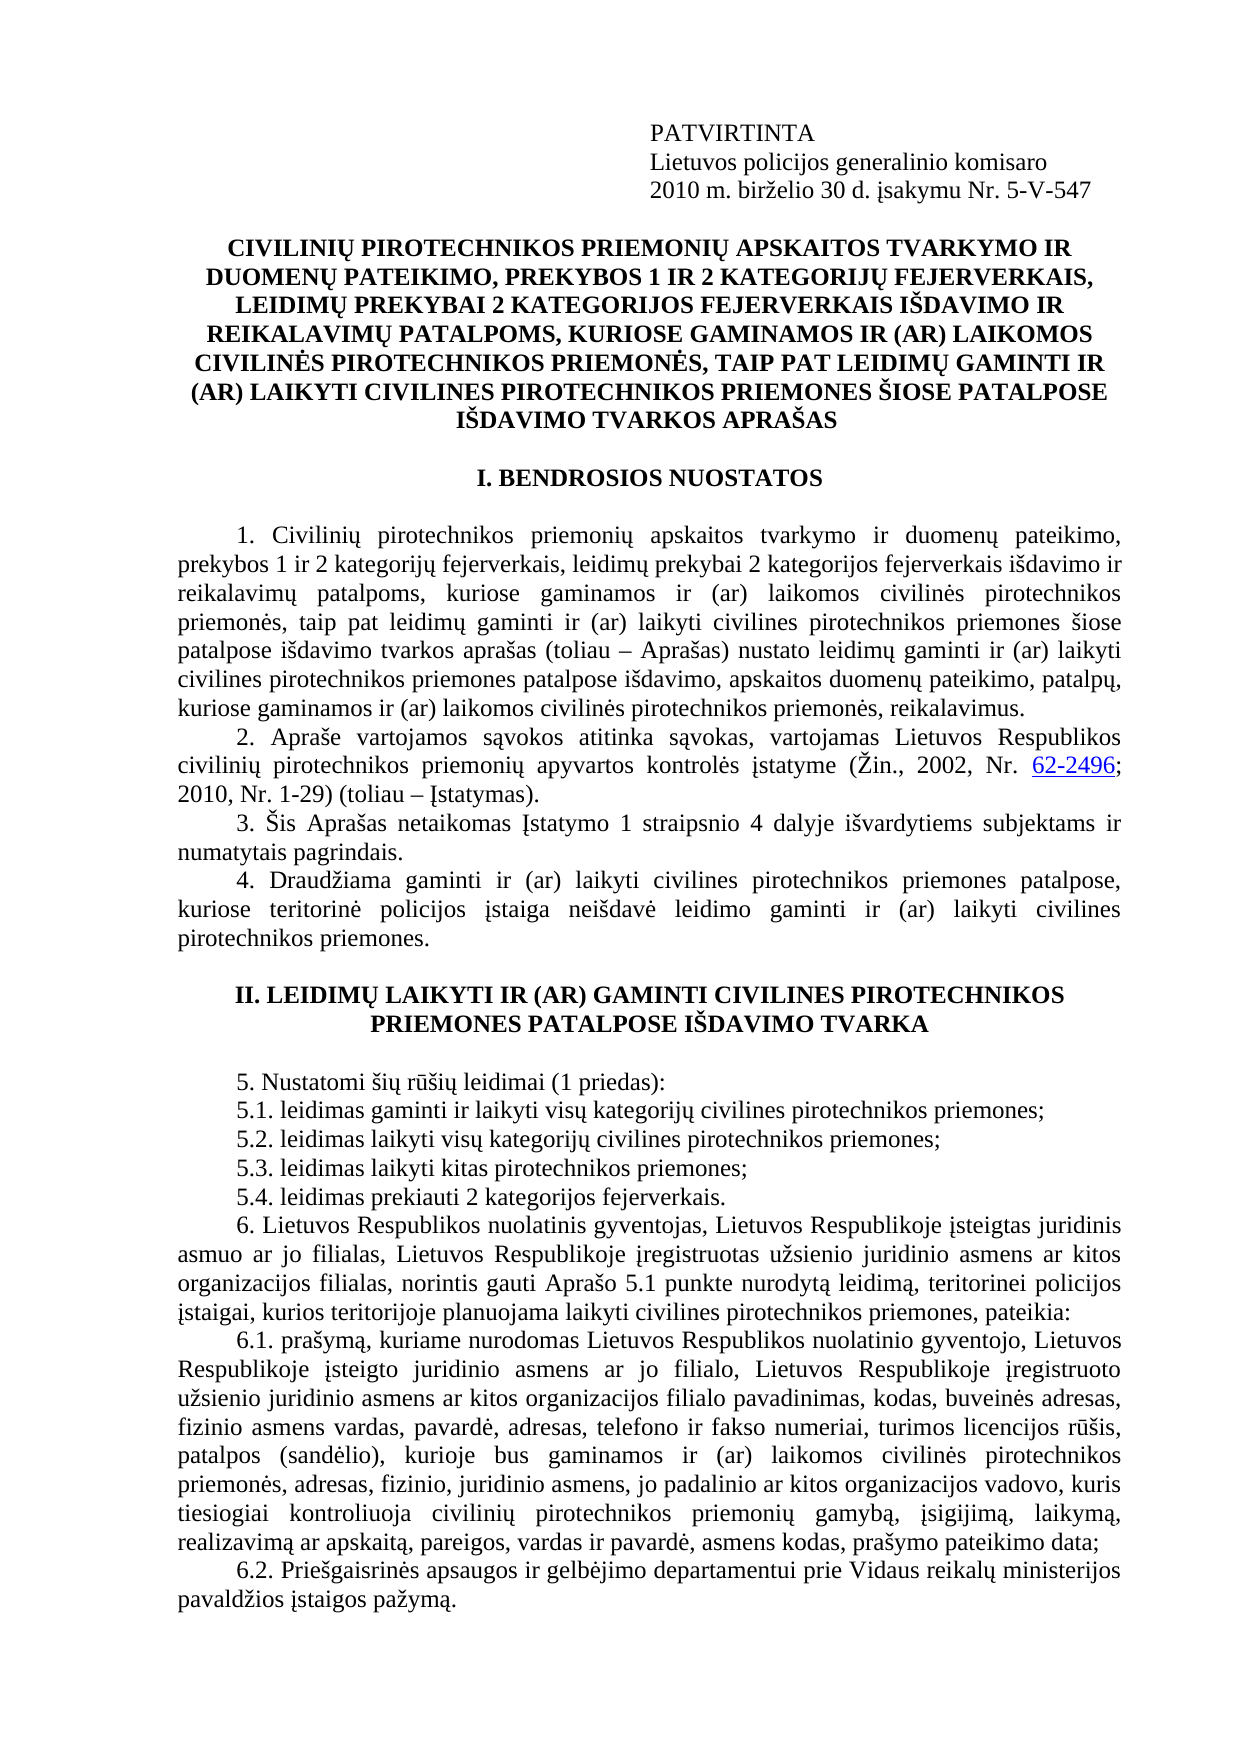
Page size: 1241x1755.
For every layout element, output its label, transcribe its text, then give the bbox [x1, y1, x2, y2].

text 5. Nustatomi šių rūšių leidimai (1 priedas): [177, 1067, 1122, 1096]
text 2010 m. birželio 30 d. įsakymu Nr. 5-V-547 [649, 176, 1122, 204]
text 6.2. Priešgaisrinės apsaugos ir gelbėjimo departamentui prie Vidaus reikalų ministerijos pavaldžios įstaigos pažymą. [177, 1556, 1122, 1613]
text 5.2. leidimas laikyti visų kategorijų civilines pirotechnikos priemones; [177, 1124, 1122, 1153]
text 5.4. leidimas prekiauti 2 kategorijos fejerverkais. [177, 1182, 1122, 1211]
text 1. Civilinių pirotechnikos priemonių apskaitos tvarkymo ir duomenų pateikimo, prekybos 1 ir 2 kategorijų fejerverkais, leidimų prekybai 2 kategorijos fejerverkais išdavimo ir reikalavimų patalpoms, kuriose gaminamos ir (ar) laikomos civilinės pirotechnikos priemonės, taip pat leidimų gaminti ir (ar) laikyti civilines pirotechnikos priemones šiose patalpose išdavimo tvarkos aprašas (toliau – Aprašas) nustato leidimų gaminti ir (ar) laikyti civilines pirotechnikos priemones patalpose išdavimo, apskaitos duomenų pateikimo, patalpų, kuriose gaminamos ir (ar) laikomos civilinės pirotechnikos priemonės, reikalavimus. [177, 521, 1122, 722]
text I. Bendrosios nuostatos [177, 463, 1122, 492]
text 4. Draudžiama gaminti ir (ar) laikyti civilines pirotechnikos priemones patalpose, kuriose teritorinė policijos įstaiga neišdavė leidimo gaminti ir (ar) laikyti civilines pirotechnikos priemones. [177, 866, 1122, 952]
text PATVIRTINTA [650, 118, 1122, 147]
text 5.1. leidimas gaminti ir laikyti visų kategorijų civilines pirotechnikos priemones; [177, 1096, 1122, 1124]
text 3. Šis Aprašas netaikomas Įstatymo 1 straipsnio 4 dalyje išvardytiems subjektams ir numatytais pagrindais. [177, 808, 1122, 866]
text 6. Lietuvos Respublikos nuolatinis gyventojas, Lietuvos Respublikoje įsteigtas juridinis asmuo ar jo filialas, Lietuvos Respublikoje įregistruotas užsienio juridinio asmens ar kitos organizacijos filialas, norintis gauti Aprašo 5.1 punkte nurodytą leidimą, teritorinei policijos įstaigai, kurios teritorijoje planuojama laikyti civilines pirotechnikos priemones, pateikia: [177, 1211, 1122, 1326]
text Civilinių pirotechnikos priemonių apskaitos tvarkymo ir duomenų pateikimo, prekybos 1 ir 2 kategorijų fejerverkais, leidimų prekybai 2 kategorijos fejerverkais išdavimo ir reikalavimų patalpoms, kuriose gaminamos ir (ar) laikomos civilinės pirotechnikos priemonės, taip pat leidimų gaminti ir (ar) laikyti civilines pirotechnikos priemones šiose patalpose išdavimo tvarkos aprašas [177, 233, 1122, 434]
text 5.3. leidimas laikyti kitas pirotechnikos priemones; [177, 1153, 1122, 1182]
text 2. Apraše vartojamos sąvokos atitinka sąvokas, vartojamas Lietuvos Respublikos civilinių pirotechnikos priemonių apyvartos kontrolės įstatyme (Žin., 2002, Nr. 62-2496; 2010, Nr. 1-29) (toliau – Įstatymas). [177, 722, 1122, 808]
text II. leidimų laikyti ir (ar) gaminti civilines pirotechnikos priemones patalpose išdavimo tvarka [177, 981, 1122, 1038]
text Lietuvos policijos generalinio komisaro [649, 147, 1122, 176]
text 6.1. prašymą, kuriame nurodomas Lietuvos Respublikos nuolatinio gyventojo, Lietuvos Respublikoje įsteigto juridinio asmens ar jo filialo, Lietuvos Respublikoje įregistruoto užsienio juridinio asmens ar kitos organizacijos filialo pavadinimas, kodas, buveinės adresas, fizinio asmens vardas, pavardė, adresas, telefono ir fakso numeriai, turimos licencijos rūšis, patalpos (sandėlio), kurioje bus gaminamos ir (ar) laikomos civilinės pirotechnikos priemonės, adresas, fizinio, juridinio asmens, jo padalinio ar kitos organizacijos vadovo, kuris tiesiogiai kontroliuoja civilinių pirotechnikos priemonių gamybą, įsigijimą, laikymą, realizavimą ar apskaitą, pareigos, vardas ir pavardė, asmens kodas, prašymo pateikimo data; [177, 1326, 1122, 1556]
